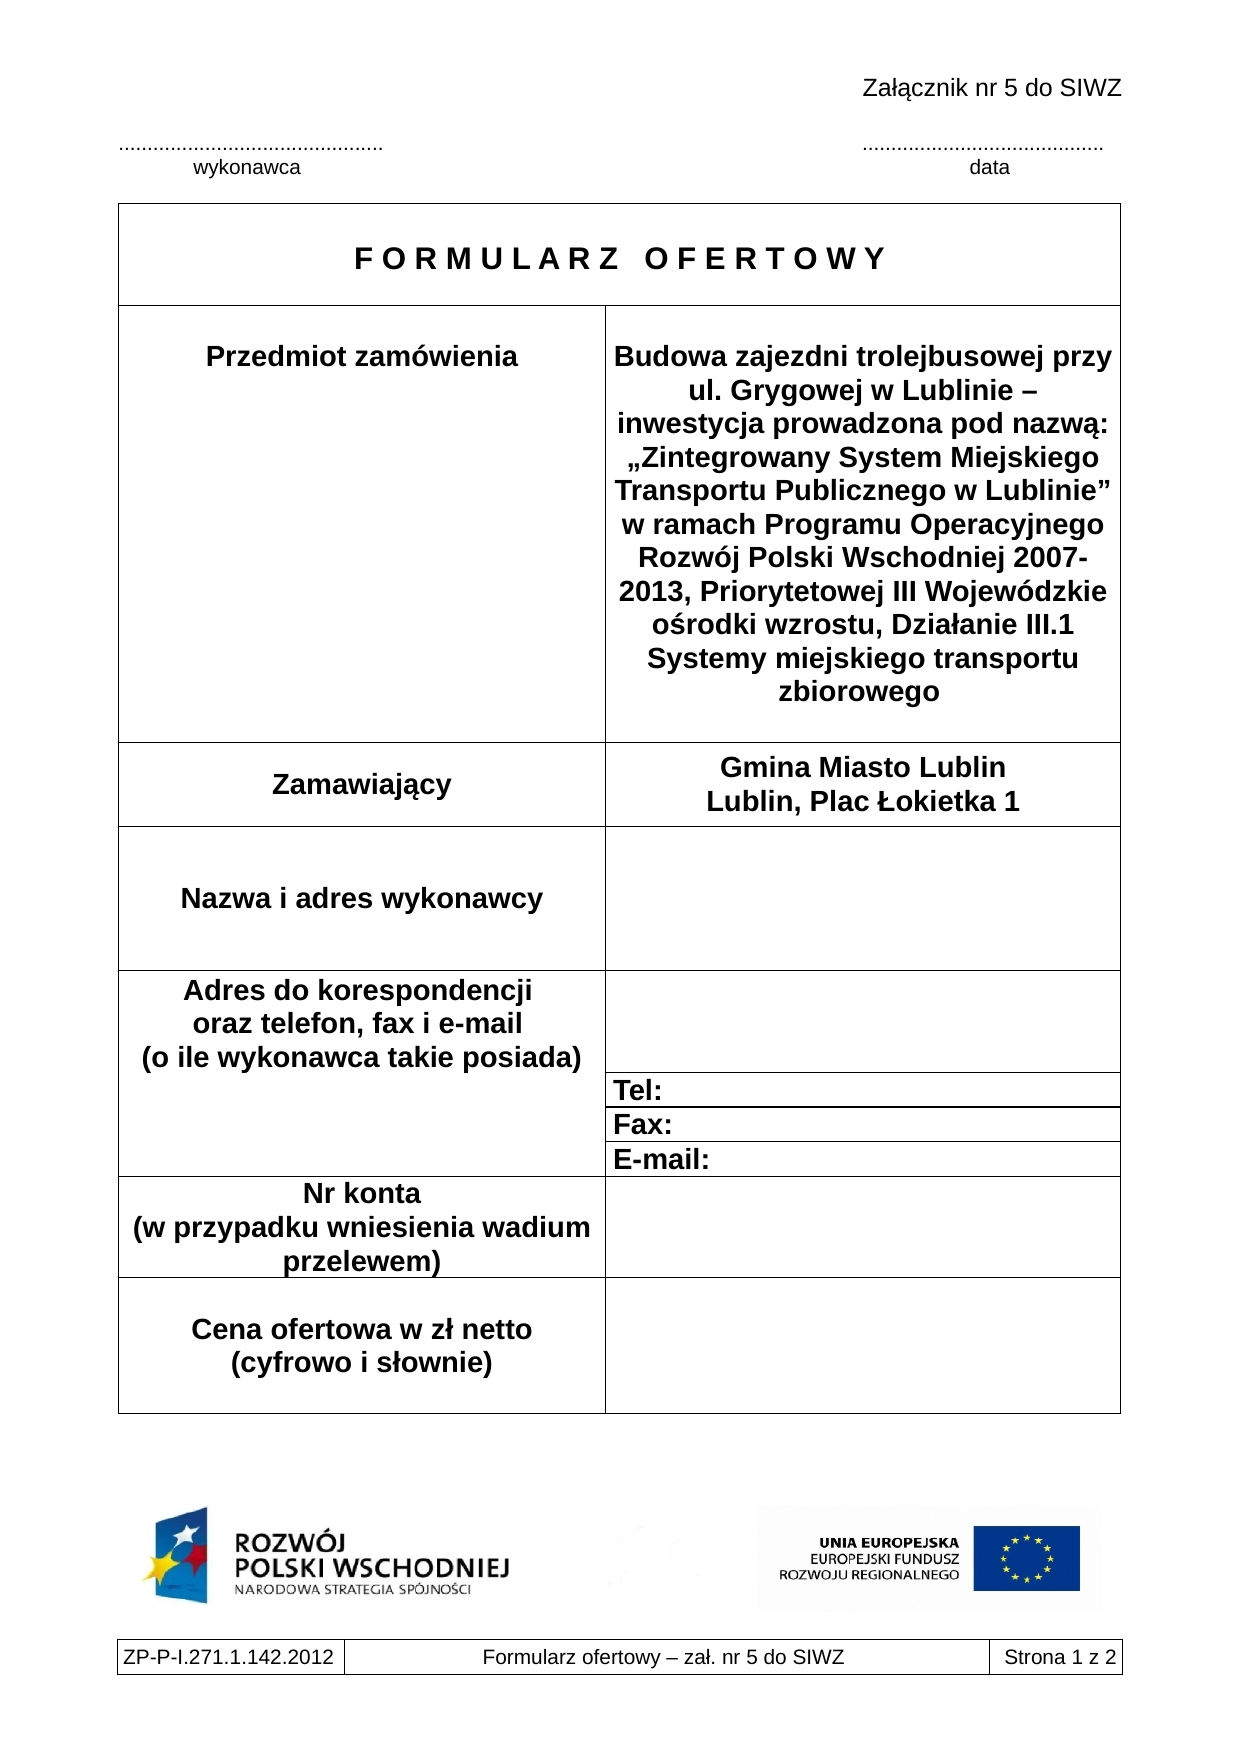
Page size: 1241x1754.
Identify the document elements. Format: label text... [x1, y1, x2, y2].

table_cell Adres do korespondencji oraz telefon, fax i e-mail (o ile wykonawca takie posiada) [119, 971, 605, 1176]
table_cell Cena ofertowa w zł netto (cyfrowo i słownie) [119, 1278, 605, 1412]
text .............................................. .......................................... [118, 131, 1122, 155]
table_cell Przedmiot zamówienia [119, 306, 605, 742]
table_cell Tel: [606, 1073, 1120, 1106]
table_cell Budowa zajezdni trolejbusowej przy ul. Grygowej w Lublinie – inwestycja prowadzona pod nazwą: „Zintegrowany System Miejskiego Transportu Publicznego w Lublinie” w ramach Programu Operacyjnego Rozwój Polski Wschodniej 2007-2013, Priorytetowej III Wojewódzkie ośrodki wzrostu, Działanie III.1 Systemy miejskiego transportu zbiorowego [606, 306, 1120, 742]
table_header F O R M U L A R Z O F E R T O W Y [119, 204, 1120, 304]
subtitle Załącznik nr 5 do SIWZ [118, 73, 1122, 102]
table_cell E-mail: [606, 1142, 1120, 1176]
table_cell [606, 1278, 1120, 1412]
table_cell Fax: [606, 1108, 1120, 1141]
picture [134, 1499, 1105, 1618]
table_cell Nazwa i adres wykonawcy [119, 827, 605, 970]
table_cell Gmina Miasto Lublin Lublin, Plac Łokietka 1 [606, 743, 1120, 826]
table_cell Zamawiający [119, 743, 605, 826]
text wykonawca data [118, 155, 1122, 179]
table_cell [606, 827, 1120, 970]
table_cell [606, 1177, 1120, 1277]
table_cell Nr konta (w przypadku wniesienia wadium przelewem) [119, 1177, 605, 1277]
table_cell [606, 971, 1120, 1072]
